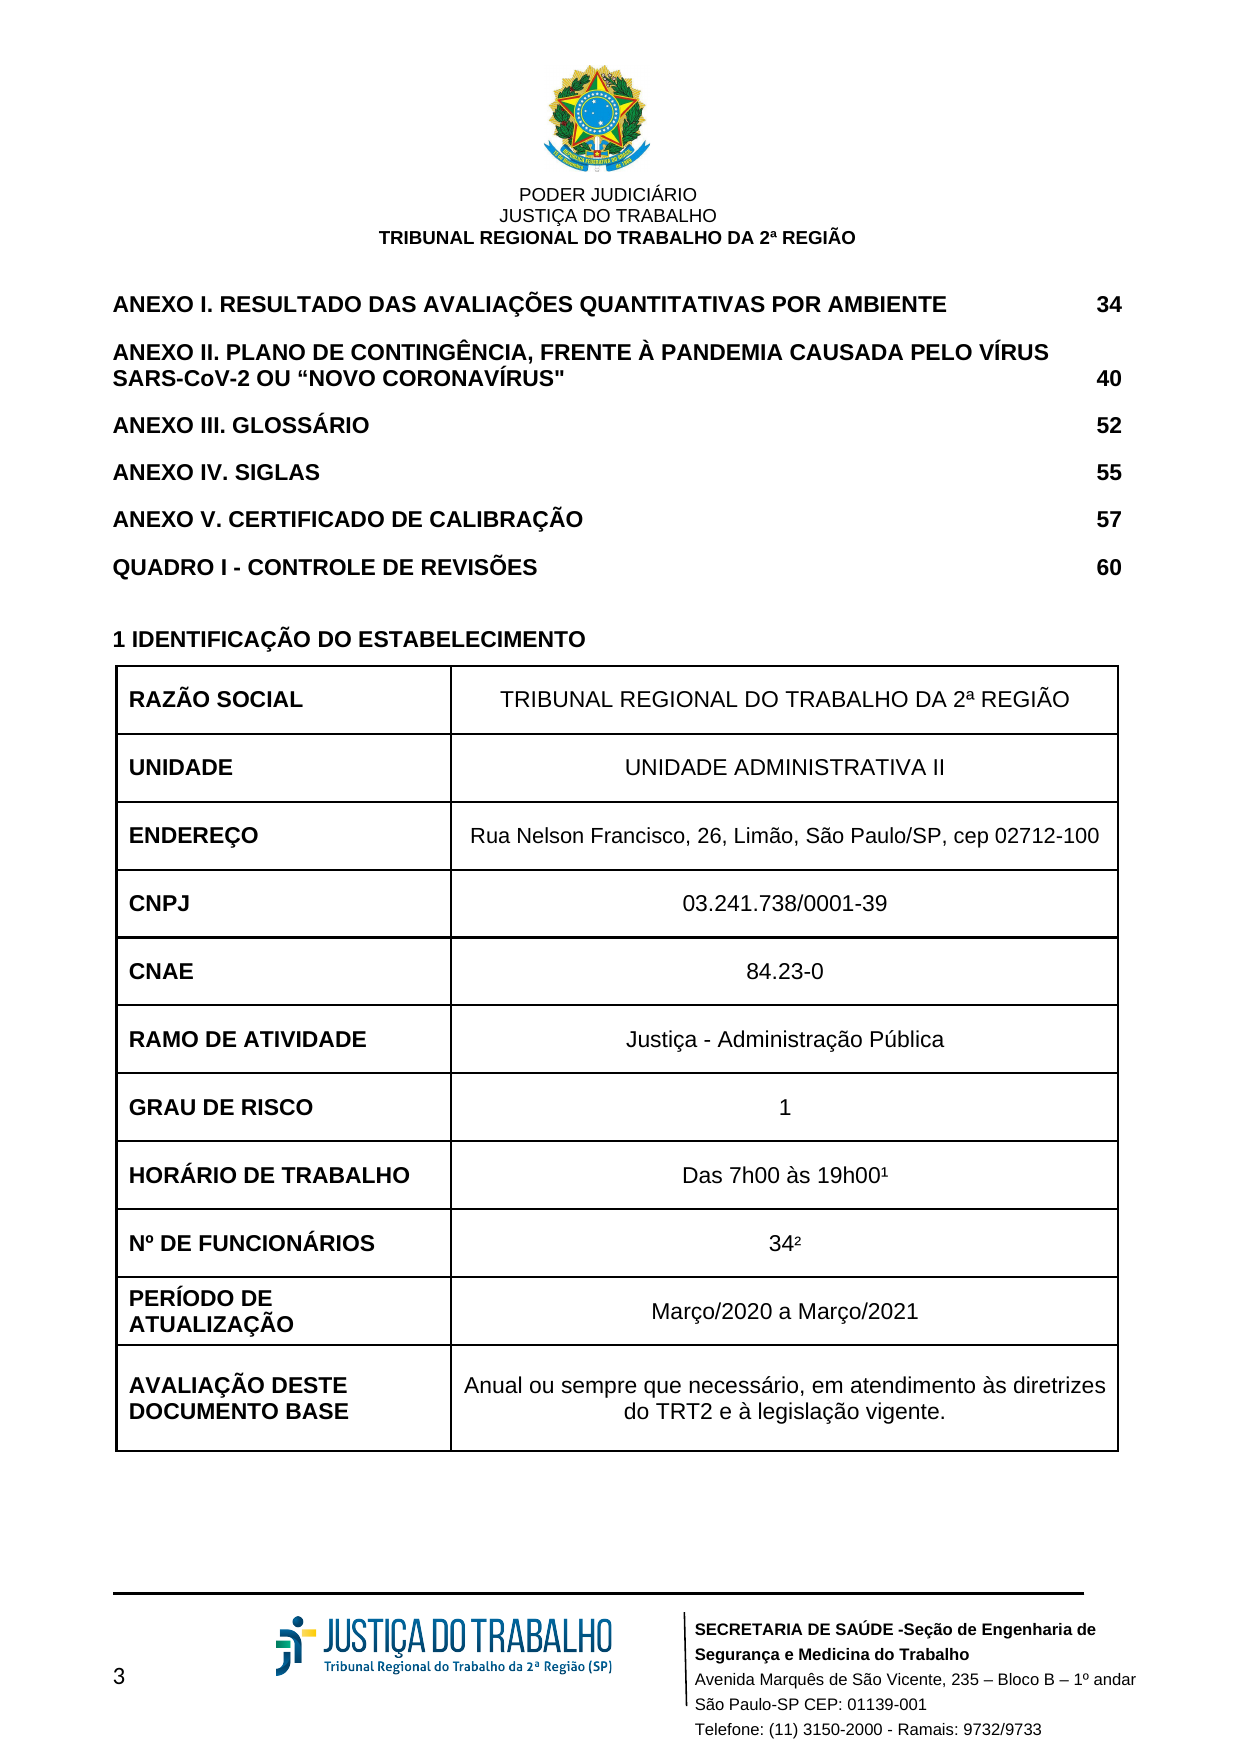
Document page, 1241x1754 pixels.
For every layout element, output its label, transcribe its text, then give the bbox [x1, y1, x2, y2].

table_cell Nº DE FUNCIONÁRIOS [118, 1210, 450, 1276]
subtitle 1 IDENTIFICAÇÃO DO ESTABELECIMENTO [112, 626, 1122, 652]
table_cell Março/2020 a Março/2021 [452, 1278, 1117, 1344]
table_cell ENDEREÇO [118, 803, 450, 868]
table_cell UNIDADE ADMINISTRATIVA II [452, 735, 1117, 801]
table_cell 84.23-0 [452, 939, 1117, 1004]
table_header RAZÃO SOCIAL [118, 667, 450, 733]
text ANEXO V. CERTIFICADO DE CALIBRAÇÃO 57 [112, 506, 1122, 533]
table_cell AVALIAÇÃO DESTE DOCUMENTO BASE [118, 1346, 450, 1450]
table_cell UNIDADE [118, 735, 450, 801]
table_cell GRAU DE RISCO [118, 1074, 450, 1140]
text ANEXO III. GLOSSÁRIO 52 [112, 412, 1122, 438]
picture [543, 65, 650, 172]
table_cell CNPJ [118, 871, 450, 936]
table_cell 1 [452, 1074, 1117, 1140]
text ANEXO II. PLANO DE CONTINGÊNCIA, FRENTE À PANDEMIA CAUSADA PELO VÍRUS SARS-CoV-2 OU “NOVO CORONAVÍRUS" 40 [112, 338, 1122, 391]
table_cell RAMO DE ATIVIDADE [118, 1006, 450, 1072]
text ANEXO I. RESULTADO DAS AVALIAÇÕES QUANTITATIVAS POR AMBIENTE 34 [112, 291, 1122, 318]
picture [276, 1616, 612, 1676]
table_cell PERÍODO DE ATUALIZAÇÃO [118, 1278, 450, 1344]
table_cell Rua Nelson Francisco, 26, Limão, São Paulo/SP, cep 02712-100 [452, 803, 1117, 868]
table_cell 34² [452, 1210, 1117, 1276]
text QUADRO I - CONTROLE DE REVISÕES 60 [112, 554, 1122, 580]
table_cell Justiça - Administração Pública [452, 1006, 1117, 1072]
table_cell Anual ou sempre que necessário, em atendimento às diretrizes do TRT2 e à legislação vigente. [452, 1346, 1117, 1450]
table_cell CNAE [118, 939, 450, 1004]
table_header TRIBUNAL REGIONAL DO TRABALHO DA 2ª REGIÃO [452, 667, 1117, 733]
table_cell Das 7h00 às 19h00¹ [452, 1142, 1117, 1208]
table_cell 03.241.738/0001-39 [452, 871, 1117, 936]
text ANEXO IV. SIGLAS 55 [112, 459, 1122, 486]
table_cell HORÁRIO DE TRABALHO [118, 1142, 450, 1208]
